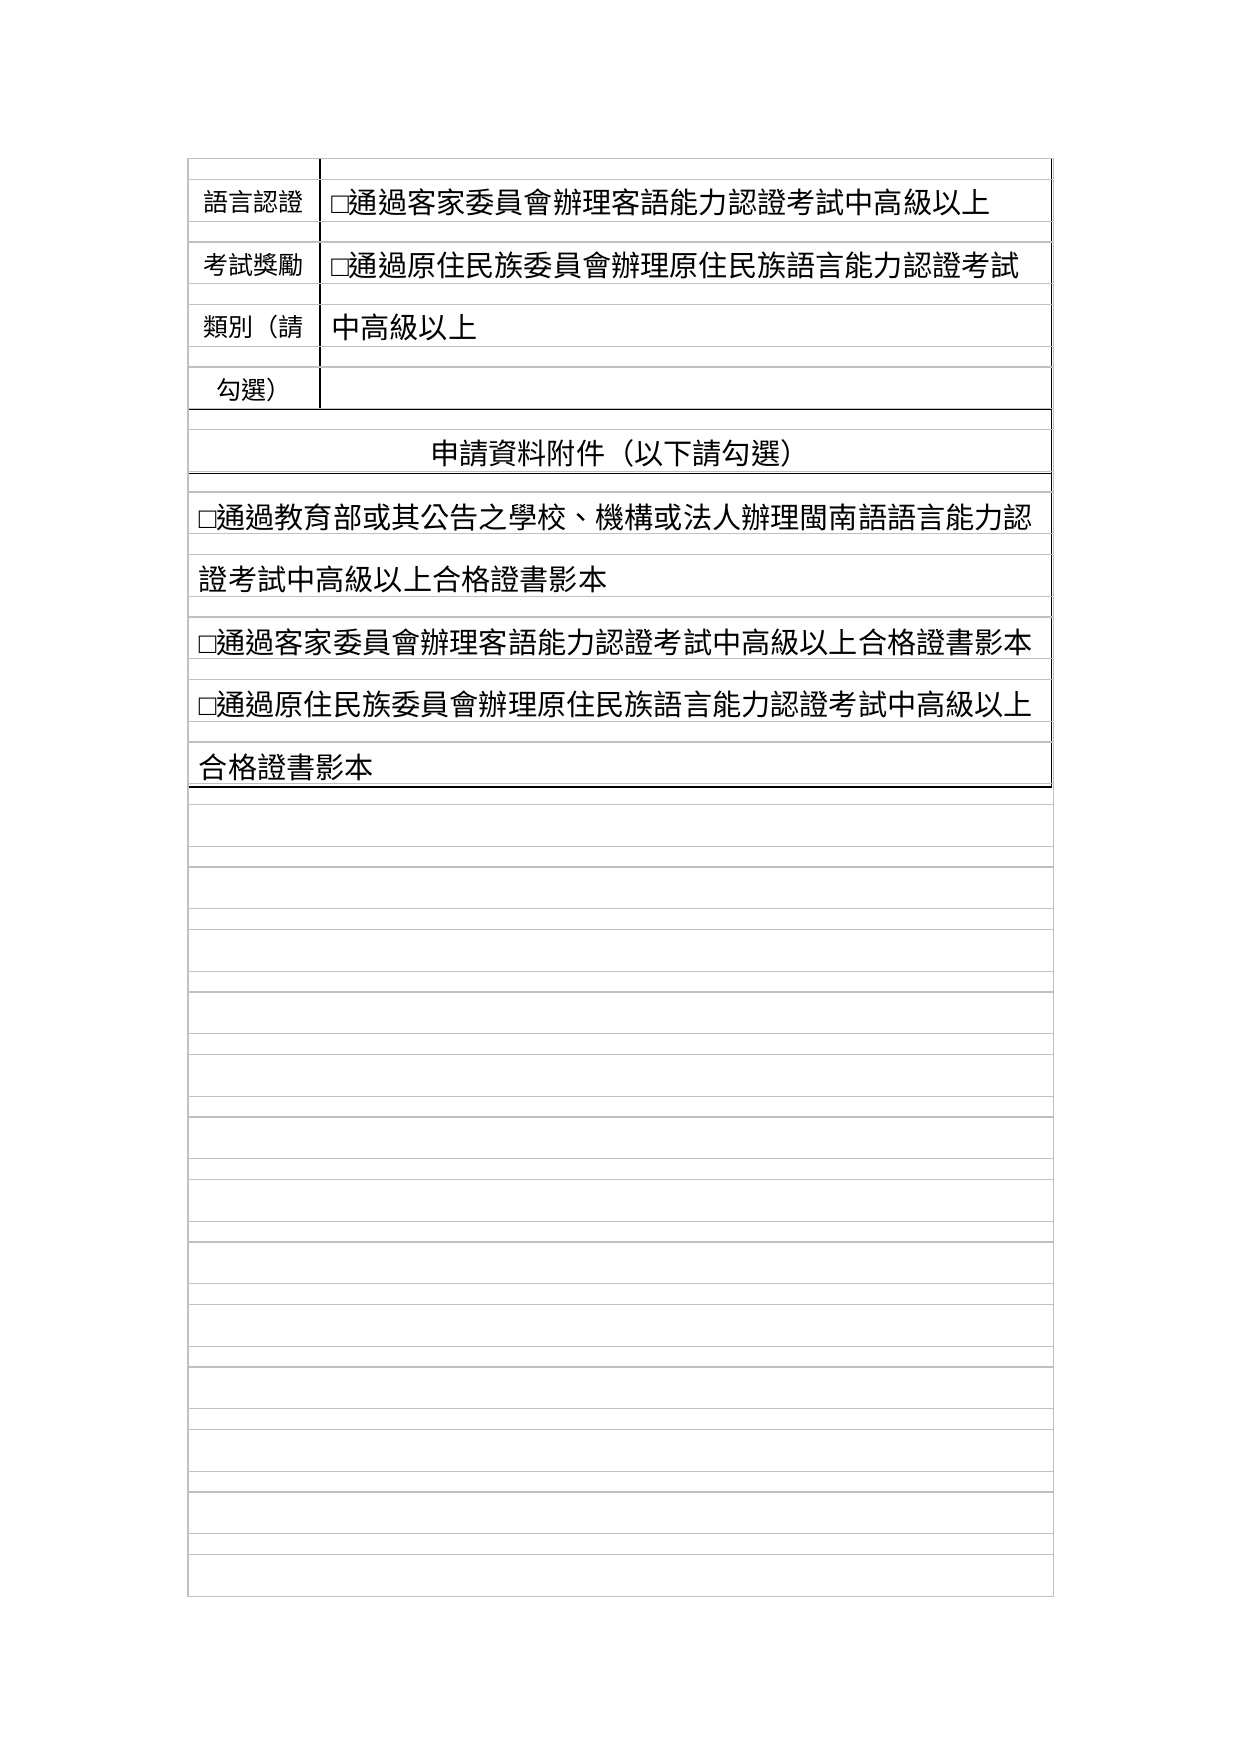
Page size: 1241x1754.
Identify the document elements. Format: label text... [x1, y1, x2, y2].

table_cell [189, 659, 1051, 679]
table_cell 合格證書影本 [189, 743, 1051, 783]
table_cell 申請資料附件（以下請勾選） [189, 430, 1051, 471]
table_cell [189, 410, 1051, 429]
table_cell [321, 368, 1051, 408]
table_cell [321, 159, 1051, 179]
table_cell [189, 222, 319, 241]
table_cell □通過客家委員會辦理客語能力認證考試中高級以上 [321, 180, 1051, 221]
table_cell [321, 222, 1051, 241]
table_cell 考試獎勵 [189, 243, 319, 283]
table_cell [321, 347, 1051, 366]
table_cell 語言認證 [189, 180, 319, 221]
table_cell [189, 722, 1051, 741]
table_cell □通過原住民族委員會辦理原住民族語言能力認證考試 [321, 243, 1051, 283]
table_cell 類別（請 [189, 305, 319, 346]
table_cell [189, 597, 1051, 616]
table_cell 證考試中高級以上合格證書影本 [189, 555, 1051, 596]
table_cell [189, 347, 319, 366]
table_cell □通過客家委員會辦理客語能力認證考試中高級以上合格證書影本 [189, 618, 1051, 658]
table_cell [189, 284, 319, 304]
table_cell □通過教育部或其公告之學校、機構或法人辦理閩南語語言能力認 [189, 493, 1051, 533]
table_cell 中高級以上 [321, 305, 1051, 346]
table_cell [321, 284, 1051, 304]
table_cell □通過原住民族委員會辦理原住民族語言能力認證考試中高級以上 [189, 680, 1051, 721]
table_cell 勾選） [189, 368, 319, 408]
table_cell [189, 159, 319, 179]
table_cell [189, 474, 1051, 491]
table_cell [189, 534, 1051, 554]
